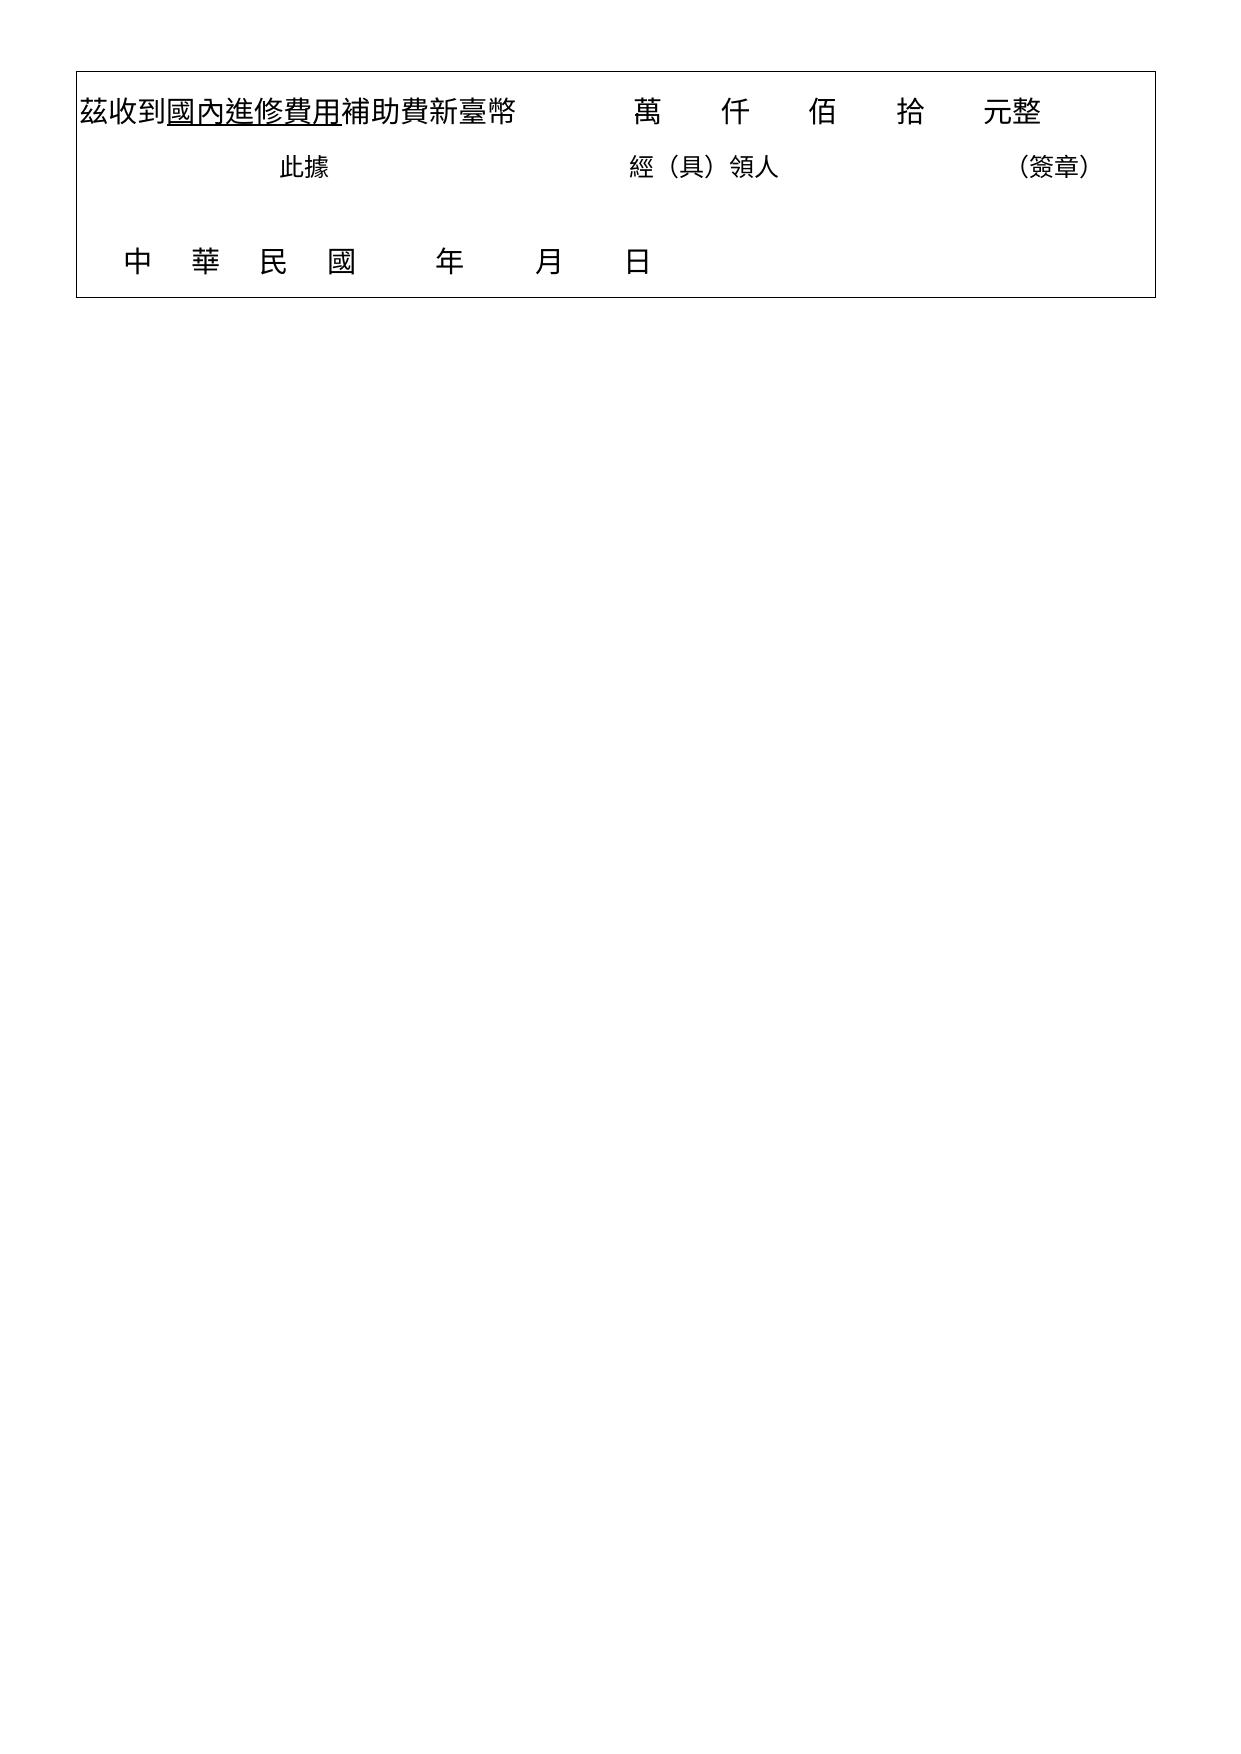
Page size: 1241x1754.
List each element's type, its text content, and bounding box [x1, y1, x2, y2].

table_cell 茲收到國內進修費用補助費新臺幣 萬 仟 佰 拾 元整 此據 經（具）領人 （簽章） 中 華 民 國 年 月 日 [77, 72, 1155, 297]
